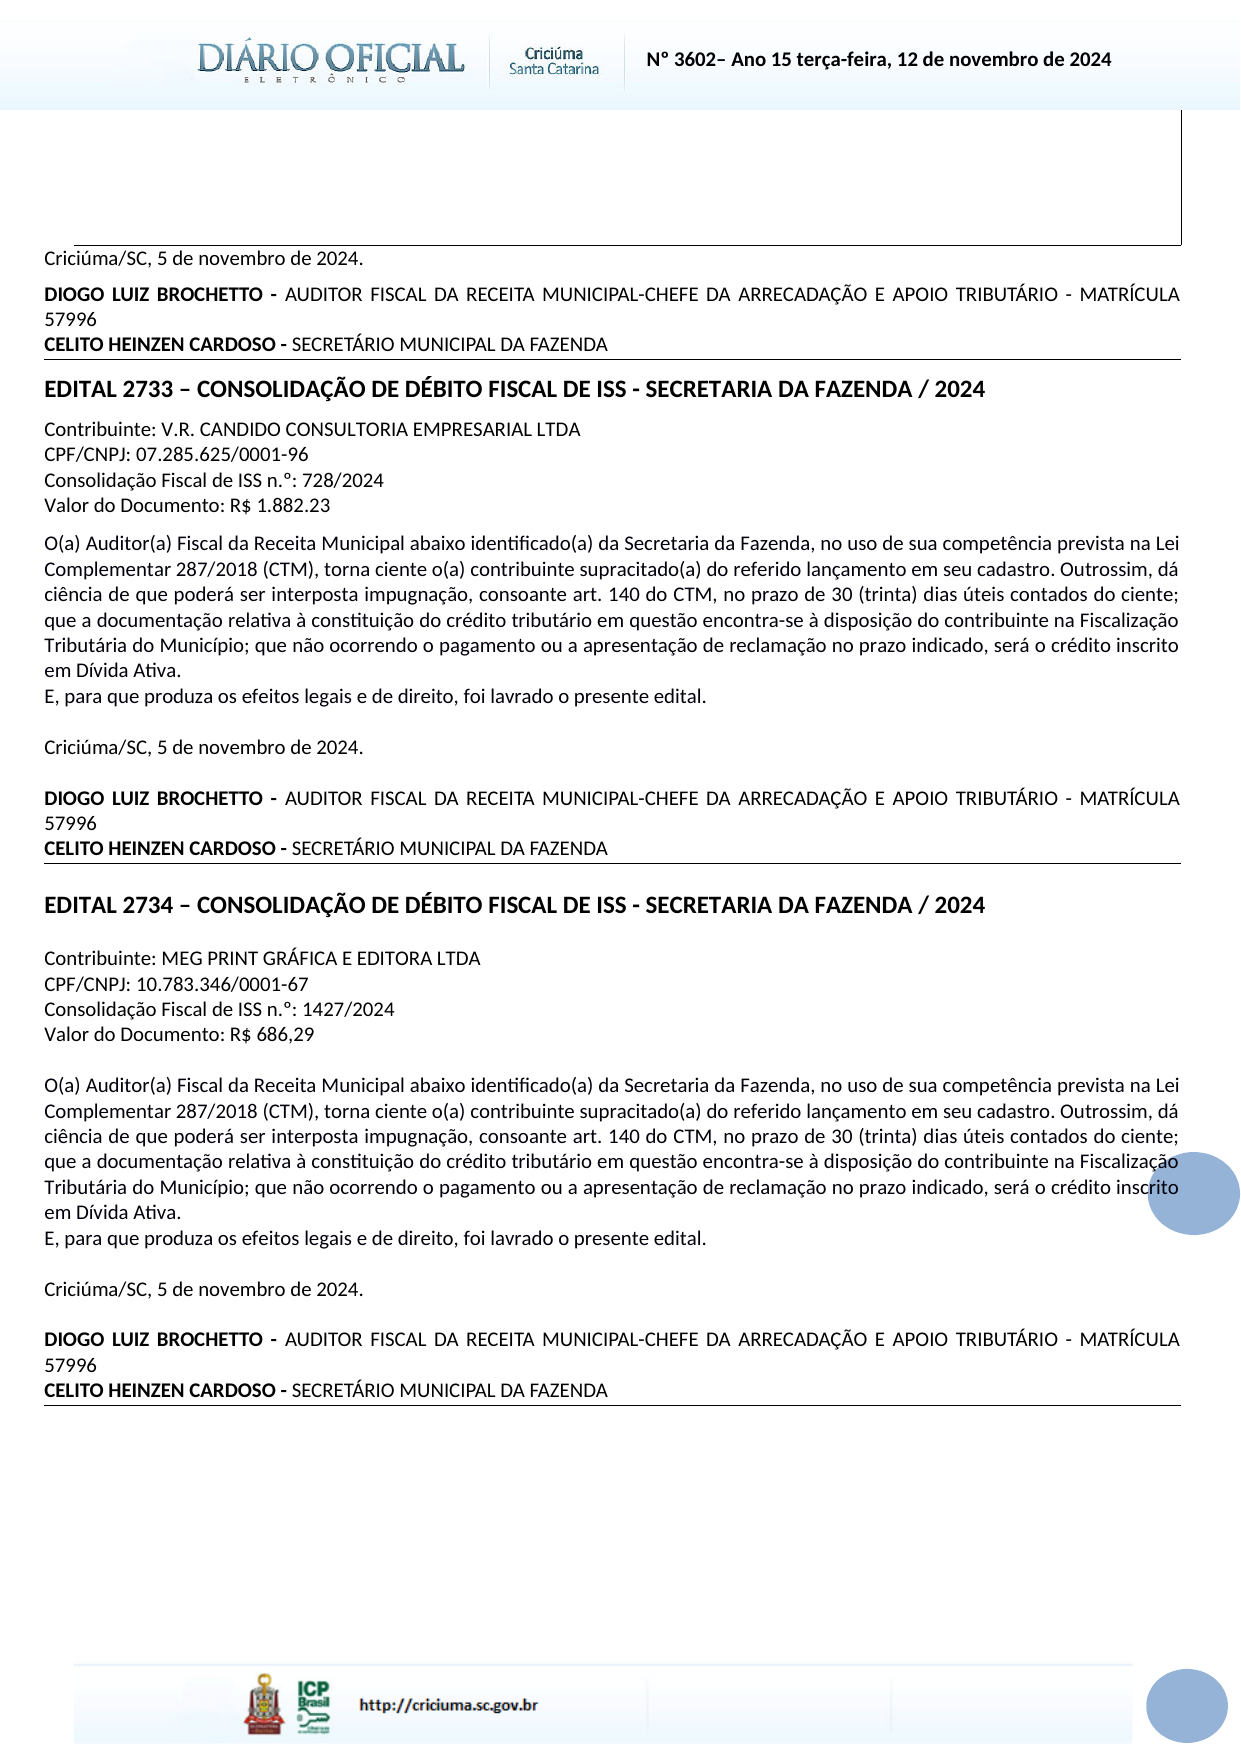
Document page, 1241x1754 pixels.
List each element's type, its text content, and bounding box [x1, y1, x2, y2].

text EDITAL 2734 – CONSOLIDAÇÃO DE DÉBITO FISCAL DE ISS - SECRETARIA DA FAZENDA / 2024 [44, 889, 1181, 920]
text EDITAL 2733 – CONSOLIDAÇÃO DE DÉBITO FISCAL DE ISS - SECRETARIA DA FAZENDA / 2024 [44, 373, 1181, 403]
text DIOGO LUIZ BROCHETTO - AUDITOR FISCAL DA RECEITA MUNICIPAL-CHEFE DA ARRECADAÇÃO E APOIO TRIBUTÁRIO - MATRÍCULA 57996 [44, 1327, 1181, 1377]
text CPF/CNPJ: 10.783.346/0001-67 [44, 971, 1181, 996]
text Valor do Documento: R$ 1.882.23 [44, 492, 1181, 518]
text CELITO HEINZEN CARDOSO - SECRETÁRIO MUNICIPAL DA FAZENDA [44, 1377, 1181, 1405]
text O(a) Auditor(a) Fiscal da Receita Municipal abaixo identificado(a) da Secretaria da Fazenda, no uso de sua competência prevista na Lei Complementar 287/2018 (CTM), torna ciente o(a) contribuinte supracitado(a) do referido lançamento em seu cadastro. Outrossim, dá ciência de que poderá ser interposta impugnação, consoante art. 140 do CTM, no prazo de 30 (trinta) dias úteis contados do ciente; que a documentação relativa à constituição do crédito tributário em questão encontra-se à disposição do contribuinte na Fiscalização Tributária do Município; que não ocorrendo o pagamento ou a apresentação de reclamação no prazo indicado, será o crédito inscrito em Dívida Ativa. [44, 531, 1181, 683]
text O(a) Auditor(a) Fiscal da Receita Municipal abaixo identificado(a) da Secretaria da Fazenda, no uso de sua competência prevista na Lei Complementar 287/2018 (CTM), torna ciente o(a) contribuinte supracitado(a) do referido lançamento em seu cadastro. Outrossim, dá ciência de que poderá ser interposta impugnação, consoante art. 140 do CTM, no prazo de 30 (trinta) dias úteis contados do ciente; que a documentação relativa à constituição do crédito tributário em questão encontra-se à disposição do contribuinte na Fiscalização Tributária do Município; que não ocorrendo o pagamento ou a apresentação de reclamação no prazo indicado, será o crédito inscrito em Dívida Ativa. [44, 1072, 1181, 1225]
text Criciúma/SC, 5 de novembro de 2024. [44, 1276, 1181, 1301]
text CELITO HEINZEN CARDOSO - SECRETÁRIO MUNICIPAL DA FAZENDA [44, 332, 1181, 359]
text Consolidação Fiscal de ISS n.º: 1427/2024 [44, 996, 1181, 1022]
text CELITO HEINZEN CARDOSO - SECRETÁRIO MUNICIPAL DA FAZENDA [44, 836, 1181, 863]
text Criciúma/SC, 5 de novembro de 2024. [44, 245, 1181, 271]
text E, para que produza os efeitos legais e de direito, foi lavrado o presente edital. [44, 683, 1181, 708]
text DIOGO LUIZ BROCHETTO - AUDITOR FISCAL DA RECEITA MUNICIPAL-CHEFE DA ARRECADAÇÃO E APOIO TRIBUTÁRIO - MATRÍCULA 57996 [44, 281, 1181, 332]
text Contribuinte: MEG PRINT GRÁFICA E EDITORA LTDA [44, 945, 1181, 971]
text E, para que produza os efeitos legais e de direito, foi lavrado o presente edital. [44, 1225, 1181, 1250]
text CPF/CNPJ: 07.285.625/0001-96 [44, 442, 1181, 467]
text Criciúma/SC, 5 de novembro de 2024. [44, 734, 1181, 759]
text Consolidação Fiscal de ISS n.º: 728/2024 [44, 467, 1181, 492]
text Contribuinte: V.R. CANDIDO CONSULTORIA EMPRESARIAL LTDA [44, 416, 1181, 442]
text Valor do Documento: R$ 686,29 [44, 1022, 1181, 1047]
text DIOGO LUIZ BROCHETTO - AUDITOR FISCAL DA RECEITA MUNICIPAL-CHEFE DA ARRECADAÇÃO E APOIO TRIBUTÁRIO - MATRÍCULA 57996 [44, 785, 1181, 836]
